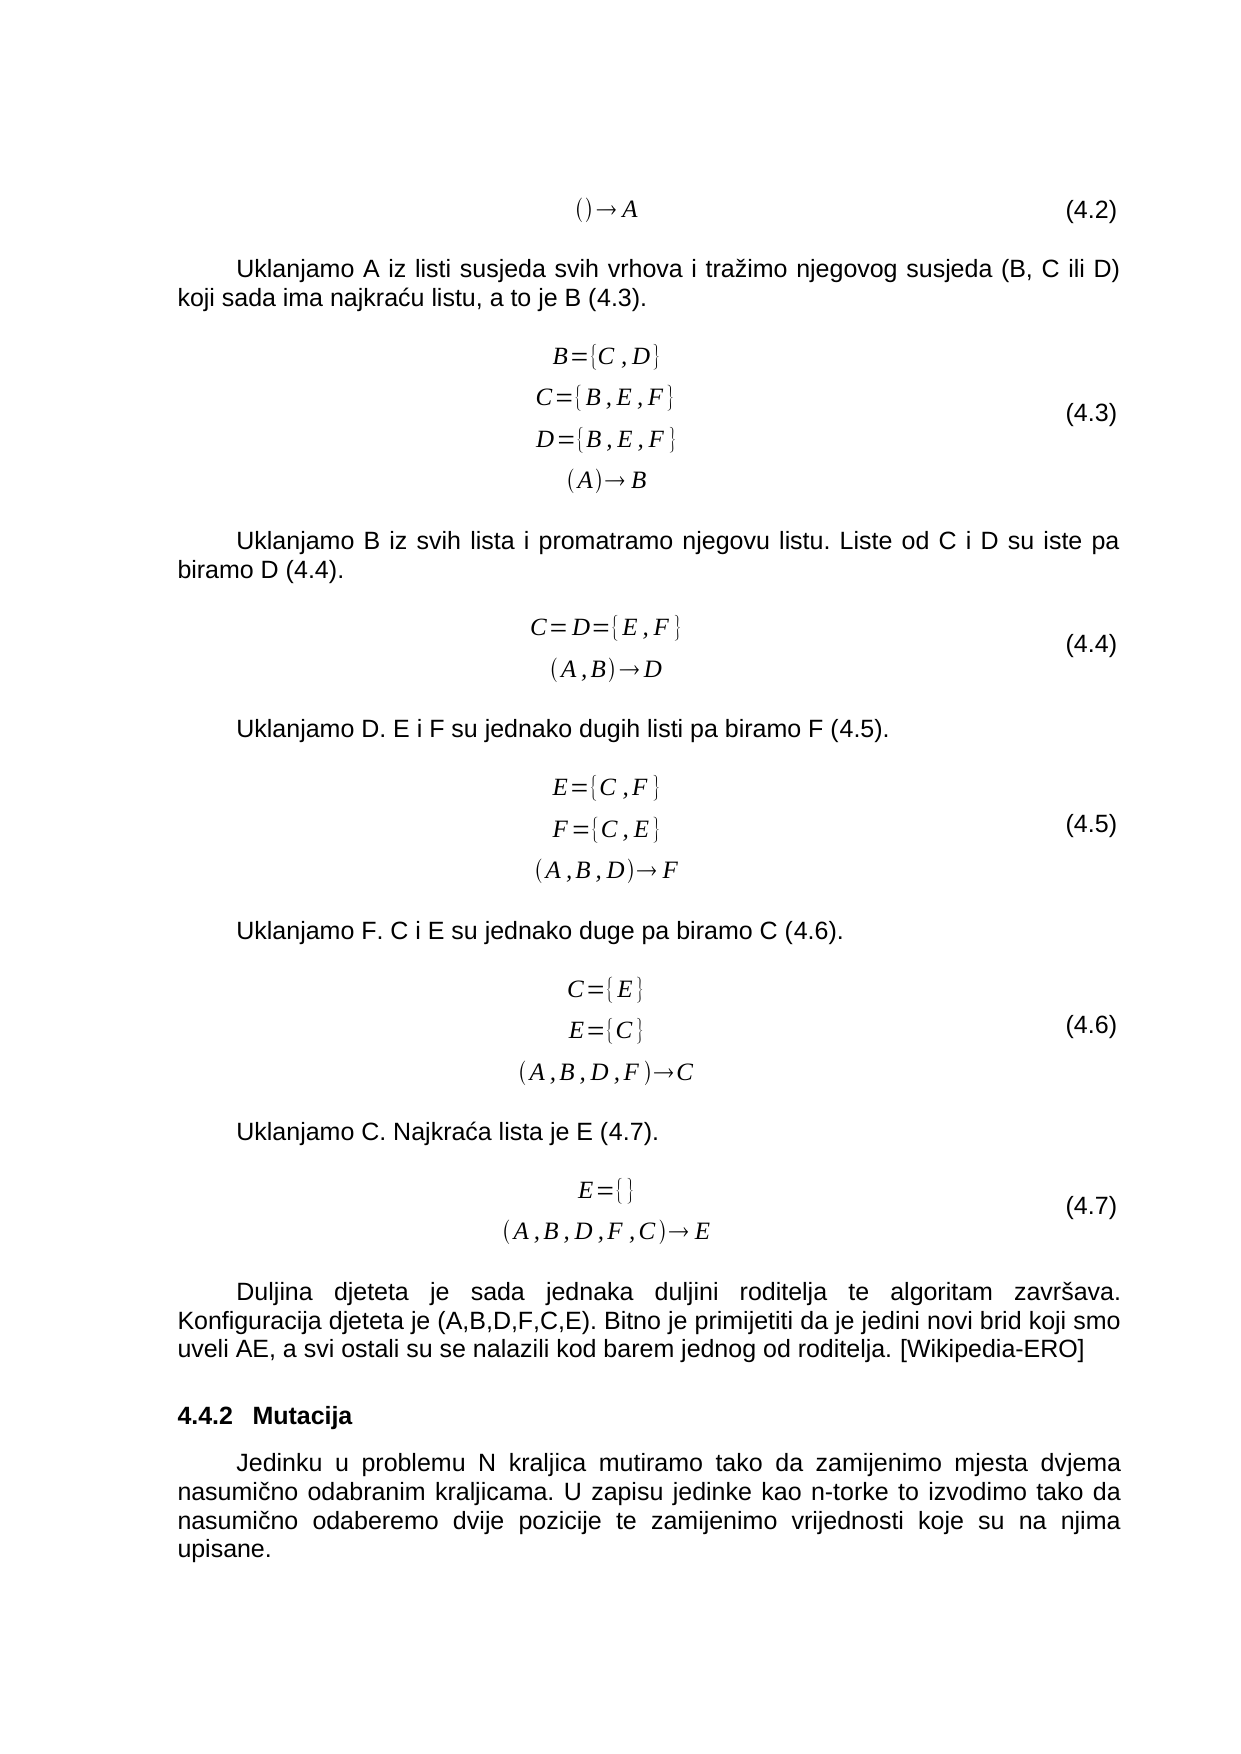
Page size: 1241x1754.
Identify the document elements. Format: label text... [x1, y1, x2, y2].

table_header [177, 324, 1035, 514]
text Uklanjamo F. C i E su jednako duge pa biramo C (4.6). [177, 916, 1122, 944]
table_header [177, 1158, 1035, 1265]
table_header [177, 596, 1035, 703]
table_header (4.5) [1035, 756, 1122, 904]
text Uklanjamo C. Najkraća lista je E (4.7). [177, 1117, 1122, 1146]
table_header (4.2) [1035, 177, 1122, 242]
text Uklanjamo B iz svih lista i promatramo njegovu listu. Liste od C i D su iste pa biramo D (4.4). [177, 526, 1122, 583]
text Duljina djeteta je sada jednaka duljini roditelja te algoritam završava. Konfiguracija djeteta je (A,B,D,F,C,E). Bitno je primijetiti da je jedini novi brid koji smo uveli AE, a svi ostali su se nalazili kod barem jednog od roditelja. [Wikipedia-ERO] [177, 1277, 1122, 1363]
table_header [177, 177, 1035, 242]
table_header (4.3) [1035, 324, 1122, 514]
text Jedinku u problemu N kraljica mutiramo tako da zamijenimo mjesta dvjema nasumično odabranim kraljicama. U zapisu jedinke kao n-torke to izvodimo tako da nasumično odaberemo dvije pozicije te zamijenimo vrijednosti koje su na njima upisane. [177, 1448, 1122, 1563]
table_header (4.7) [1035, 1158, 1122, 1265]
table_header [177, 756, 1035, 904]
subtitle Mutacija [177, 1401, 1122, 1429]
text Uklanjamo A iz listi susjeda svih vrhova i tražimo njegovog susjeda (B, C ili D) koji sada ima najkraću listu, a to je B (4.3). [177, 254, 1122, 312]
table_header [177, 957, 1035, 1105]
table_header (4.4) [1035, 596, 1122, 703]
text Uklanjamo D. E i F su jednako dugih listi pa biramo F (4.5). [177, 714, 1122, 743]
table_header (4.6) [1035, 957, 1122, 1105]
